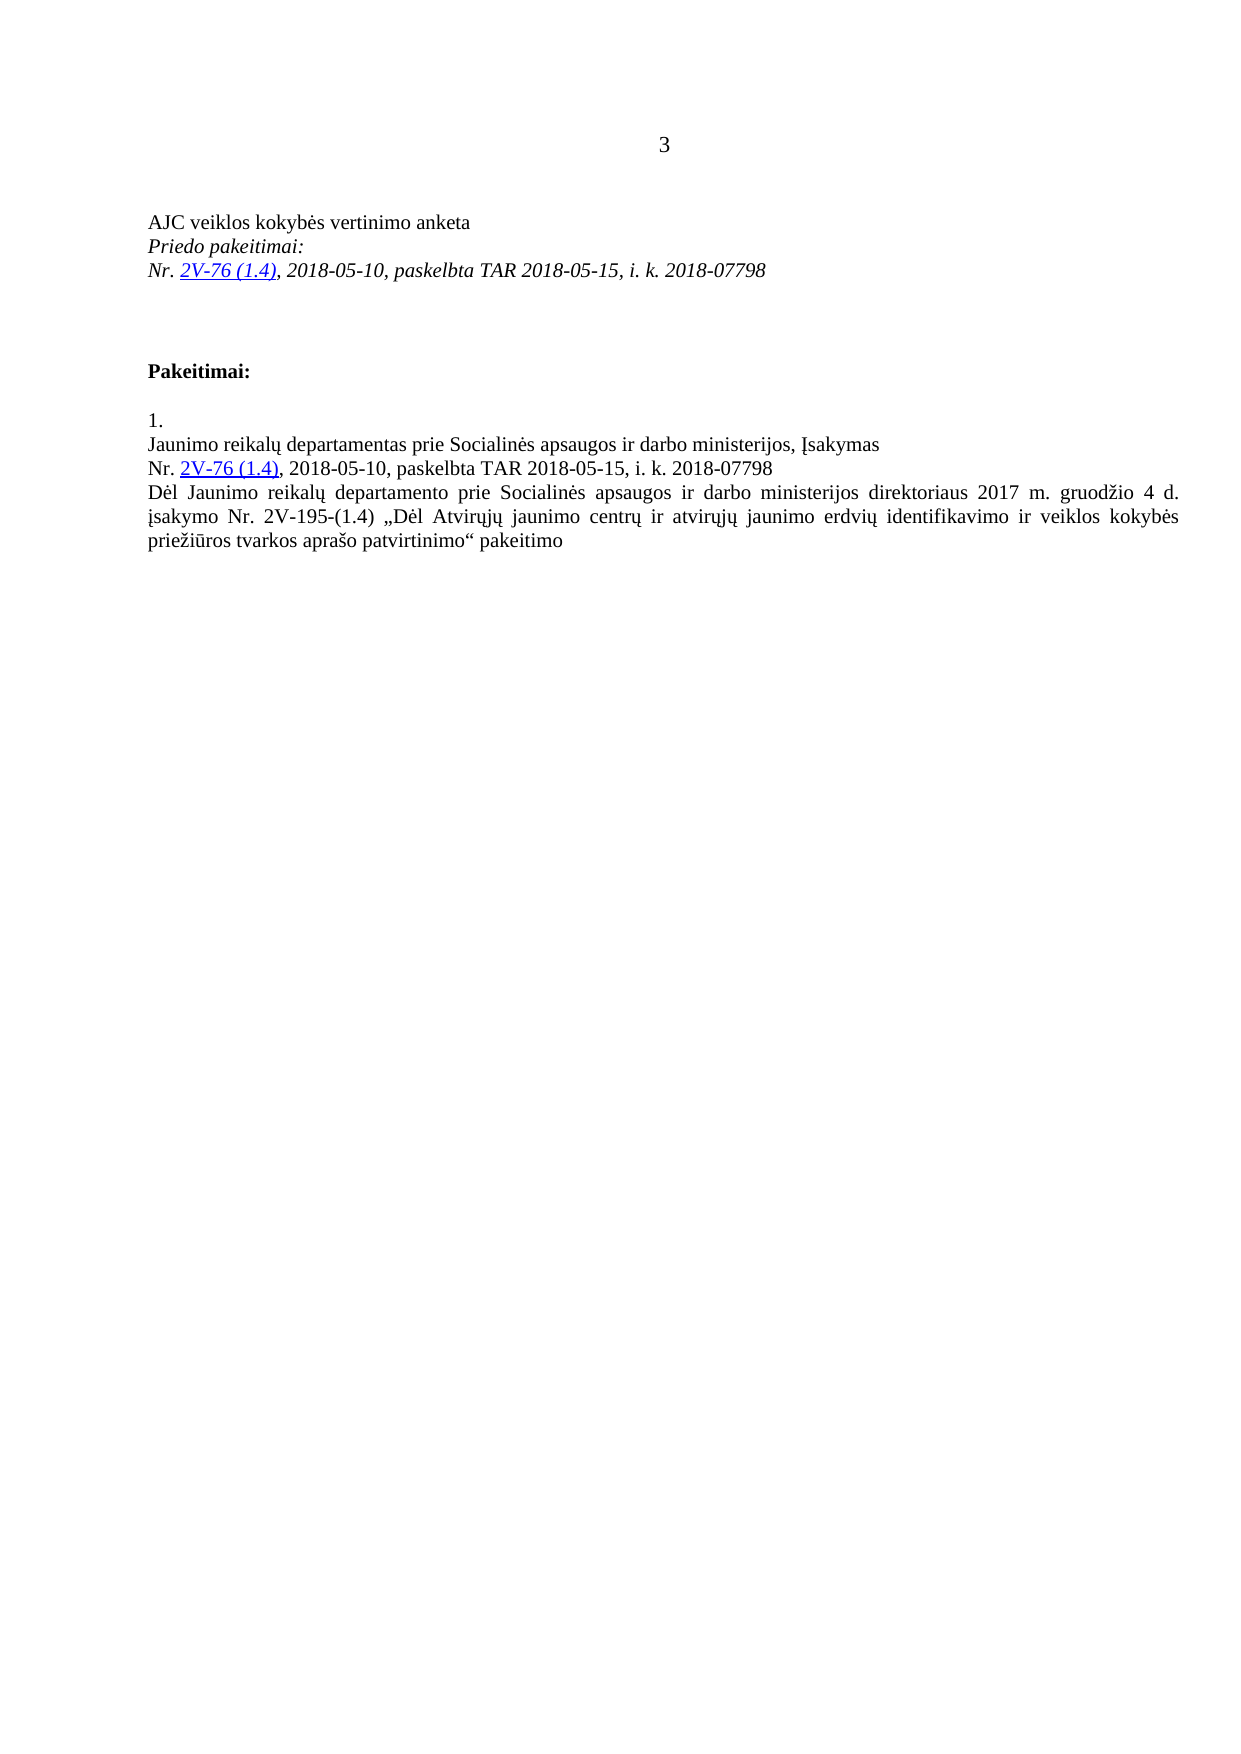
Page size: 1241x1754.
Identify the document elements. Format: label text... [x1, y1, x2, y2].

text Nr. 2V-76 (1.4), 2018-05-10, paskelbta TAR 2018-05-15, i. k. 2018-07798 [148, 258, 1181, 282]
text Pakeitimai: [148, 359, 1181, 383]
text Nr. 2V-76 (1.4), 2018-05-10, paskelbta TAR 2018-05-15, i. k. 2018-07798 [148, 456, 1181, 480]
text Dėl Jaunimo reikalų departamento prie Socialinės apsaugos ir darbo ministerijos direktoriaus 2017 m. gruodžio 4 d. įsakymo Nr. 2V-195-(1.4) „Dėl Atvirųjų jaunimo centrų ir atvirųjų jaunimo erdvių identifikavimo ir veiklos kokybės priežiūros tvarkos aprašo patvirtinimo“ pakeitimo [148, 480, 1181, 552]
text Priedo pakeitimai: [148, 234, 1181, 258]
text 1. [148, 407, 1181, 432]
text Jaunimo reikalų departamentas prie Socialinės apsaugos ir darbo ministerijos, Įsakymas [148, 432, 1181, 456]
text AJC veiklos kokybės vertinimo anketa [148, 210, 1181, 234]
